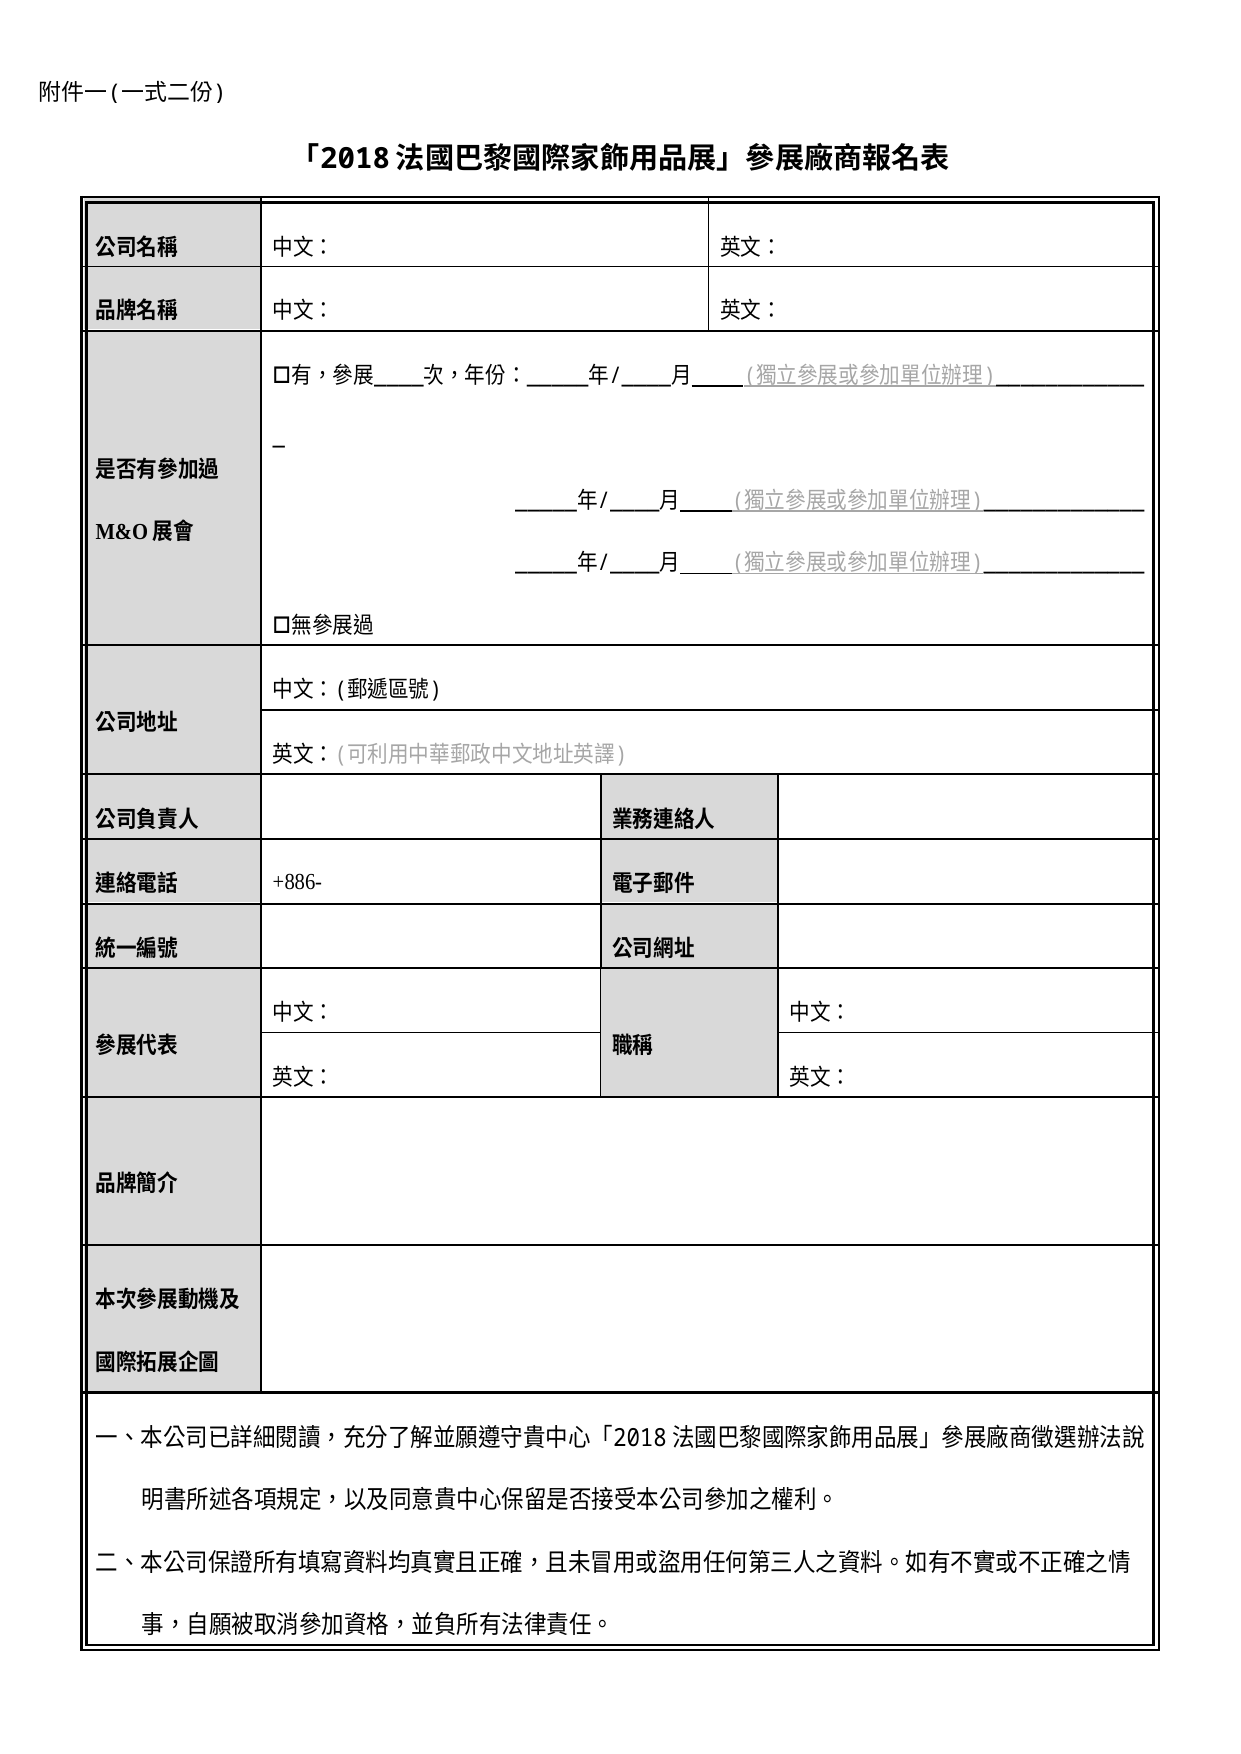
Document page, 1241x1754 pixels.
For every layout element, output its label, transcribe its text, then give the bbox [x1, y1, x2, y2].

text 「2018法國巴黎國際家飾用品展」參展廠商報名表 [59, 114, 1181, 177]
table_cell [779, 905, 1152, 967]
table_cell [779, 840, 1152, 902]
table_header 中文： [262, 204, 708, 266]
table_cell 業務連絡人 [602, 775, 777, 838]
table_cell 有，參展____次，年份：_____年/____月 (獨立參展或參加單位辦理)_____________ _____年/____月 (獨立參展或參加單位辦理)_____________ _____年/____月 (獨立參展或參加單位辦理)_____________ 無參展過 [262, 332, 1152, 644]
table_cell [262, 775, 600, 838]
table_cell 公司負責人 [88, 775, 260, 838]
text 附件一(一式二份) [38, 80, 235, 103]
table_cell 品牌簡介 [88, 1098, 260, 1244]
table_cell 公司網址 [602, 905, 777, 967]
table_cell [262, 905, 600, 967]
table_cell 中文： [262, 267, 708, 329]
table_cell 英文：(可利用中華郵政中文地址英譯) [262, 711, 1152, 773]
table_cell 連絡電話 [88, 840, 260, 902]
table_cell 是否有參加過 M&O展會 [88, 332, 260, 644]
table_cell 中文：(郵遞區號) [262, 646, 1152, 709]
table_cell 本次參展動機及國際拓展企圖 [88, 1246, 260, 1391]
table_header 英文： [709, 198, 1156, 266]
table_cell 中文： [262, 969, 600, 1032]
table_cell 電子郵件 [602, 840, 777, 902]
table_cell 統一編號 [88, 905, 260, 967]
table_cell 公司地址 [88, 646, 260, 773]
table_cell [779, 775, 1152, 838]
table_cell +886- [262, 840, 600, 902]
table_cell [262, 1098, 1152, 1244]
table_cell 英文： [779, 1033, 1152, 1096]
table_cell 職稱 [601, 969, 777, 1096]
table_cell 英文： [262, 1033, 600, 1096]
table_cell 參展代表 [88, 969, 260, 1096]
table_cell 品牌名稱 [88, 267, 260, 329]
table_header 公司名稱 [84, 198, 260, 266]
table_cell [262, 1246, 1152, 1391]
table_cell 中文： [779, 969, 1152, 1032]
table_cell 一、本公司已詳細閱讀，充分了解並願遵守貴中心「2018法國巴黎國際家飾用品展」參展廠商徵選辦法說明書所述各項規定，以及同意貴中心保留是否接受本公司參加之權利。 二、本公司保證所有填寫資料均真實且正確，且未冒用或盜用任何第三人之資料。如有不實或不正確之情事，自願被取消參加資格，並負所有法律責任。 [88, 1394, 1152, 1643]
table_cell 英文： [709, 267, 1152, 329]
